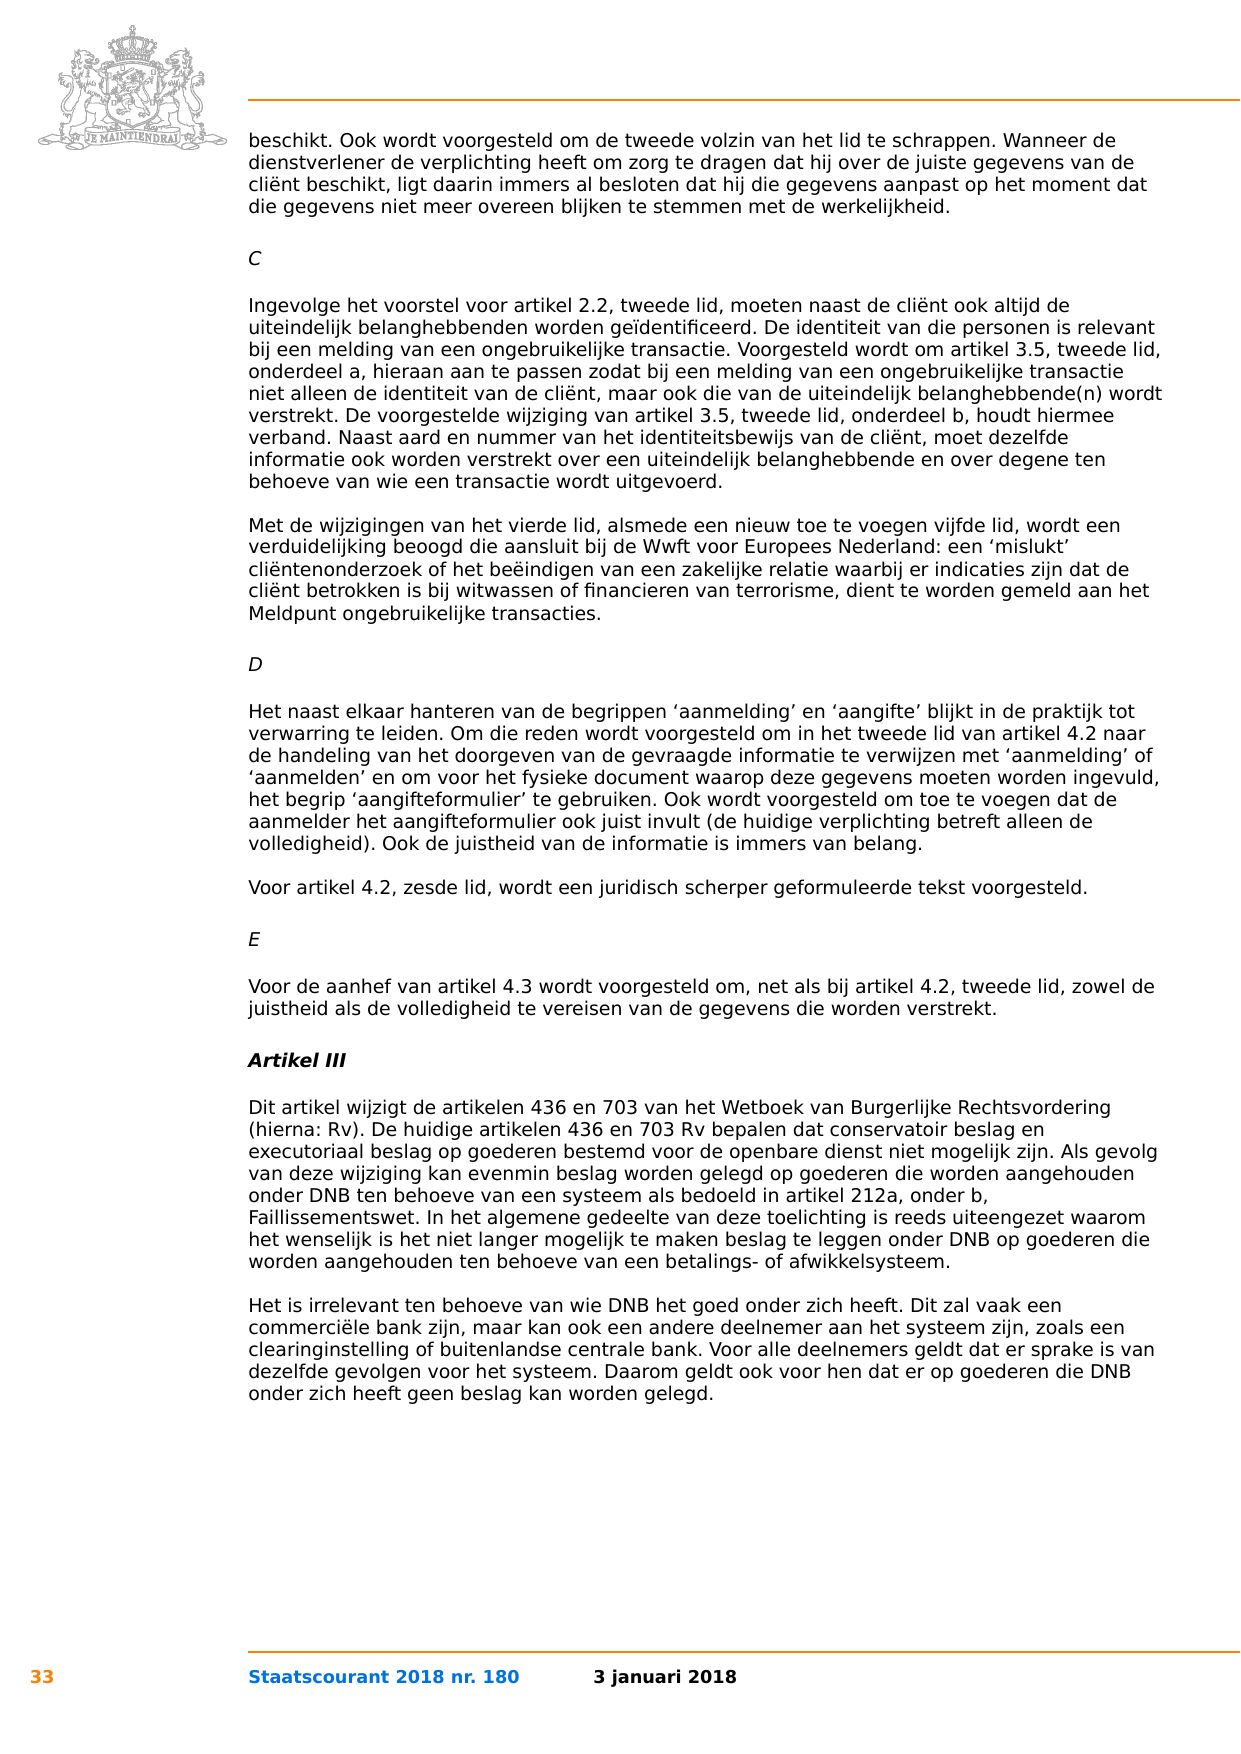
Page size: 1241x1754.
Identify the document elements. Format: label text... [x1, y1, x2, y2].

subtitle E [248, 929, 1163, 951]
text Het is irrelevant ten behoeve van wie DNB het goed onder zich heeft. Dit zal vaak een commerciële bank zijn, maar kan ook een andere deelnemer aan het systeem zijn, zoals een clearinginstelling of buitenlandse centrale bank. Voor alle deelnemers geldt dat er sprake is van dezelfde gevolgen voor het systeem. Daarom geldt ook voor hen dat er op goederen die DNB onder zich heeft geen beslag kan worden gelegd. [248, 1295, 1163, 1404]
text Ingevolge het voorstel voor artikel 2.2, tweede lid, moeten naast de cliënt ook altijd de uiteindelijk belanghebbenden worden geïdentificeerd. De identiteit van die personen is relevant bij een melding van een ongebruikelijke transactie. Voorgesteld wordt om artikel 3.5, tweede lid, onderdeel a, hieraan aan te passen zodat bij een melding van een ongebruikelijke transactie niet alleen de identiteit van de cliënt, maar ook die van de uiteindelijk belanghebbende(n) wordt verstrekt. De voorgestelde wijziging van artikel 3.5, tweede lid, onderdeel b, houdt hiermee verband. Naast aard en nummer van het identiteitsbewijs van de cliënt, moet dezelfde informatie ook worden verstrekt over een uiteindelijk belanghebbende en over degene ten behoeve van wie een transactie wordt uitgevoerd. [248, 295, 1163, 493]
text Voor de aanhef van artikel 4.3 wordt voorgesteld om, net als bij artikel 4.2, tweede lid, zowel de juistheid als de volledigheid te vereisen van de gegevens die worden verstrekt. [248, 976, 1163, 1020]
text Dit artikel wijzigt de artikelen 436 en 703 van het Wetboek van Burgerlijke Rechtsvordering (hierna: Rv). De huidige artikelen 436 en 703 Rv bepalen dat conservatoir beslag en executoriaal beslag op goederen bestemd voor de openbare dienst niet mogelijk zijn. Als gevolg van deze wijziging kan evenmin beslag worden gelegd op goederen die worden aangehouden onder DNB ten behoeve van een systeem als bedoeld in artikel 212a, onder b, Faillissementswet. In het algemene gedeelte van deze toelichting is reeds uiteengezet waarom het wenselijk is het niet langer mogelijk te maken beslag te leggen onder DNB op goederen die worden aangehouden ten behoeve van een betalings- of afwikkelsysteem. [248, 1097, 1163, 1273]
text beschikt. Ook wordt voorgesteld om de tweede volzin van het lid te schrappen. Wanneer de dienstverlener de verplichting heeft om zorg te dragen dat hij over de juiste gegevens van de cliënt beschikt, ligt daarin immers al besloten dat hij die gegevens aanpast op het moment dat die gegevens niet meer overeen blijken te stemmen met de werkelijkheid. [248, 130, 1163, 218]
text Het naast elkaar hanteren van de begrippen ‘aanmelding’ en ‘aangifte’ blijkt in de praktijk tot verwarring te leiden. Om die reden wordt voorgesteld om in het tweede lid van artikel 4.2 naar de handeling van het doorgeven van de gevraagde informatie te verwijzen met ‘aanmelding’ of ‘aanmelden’ en om voor het fysieke document waarop deze gegevens moeten worden ingevuld, het begrip ‘aangifteformulier’ te gebruiken. Ook wordt voorgesteld om toe te voegen dat de aanmelder het aangifteformulier ook juist invult (de huidige verplichting betreft alleen de volledigheid). Ook de juistheid van de informatie is immers van belang. [248, 701, 1163, 855]
picture [38, 25, 227, 150]
subtitle D [248, 654, 1163, 676]
subtitle C [248, 248, 1163, 270]
subtitle Artikel III [248, 1050, 1163, 1072]
text Voor artikel 4.2, zesde lid, wordt een juridisch scherper geformuleerde tekst voorgesteld. [248, 877, 1163, 899]
text Met de wijzigingen van het vierde lid, alsmede een nieuw toe te voegen vijfde lid, wordt een verduidelijking beoogd die aansluit bij de Wwft voor Europees Nederland: een ‘mislukt’ cliëntenonderzoek of het beëindigen van een zakelijke relatie waarbij er indicaties zijn dat de cliënt betrokken is bij witwassen of financieren van terrorisme, dient te worden gemeld aan het Meldpunt ongebruikelijke transacties. [248, 514, 1163, 624]
